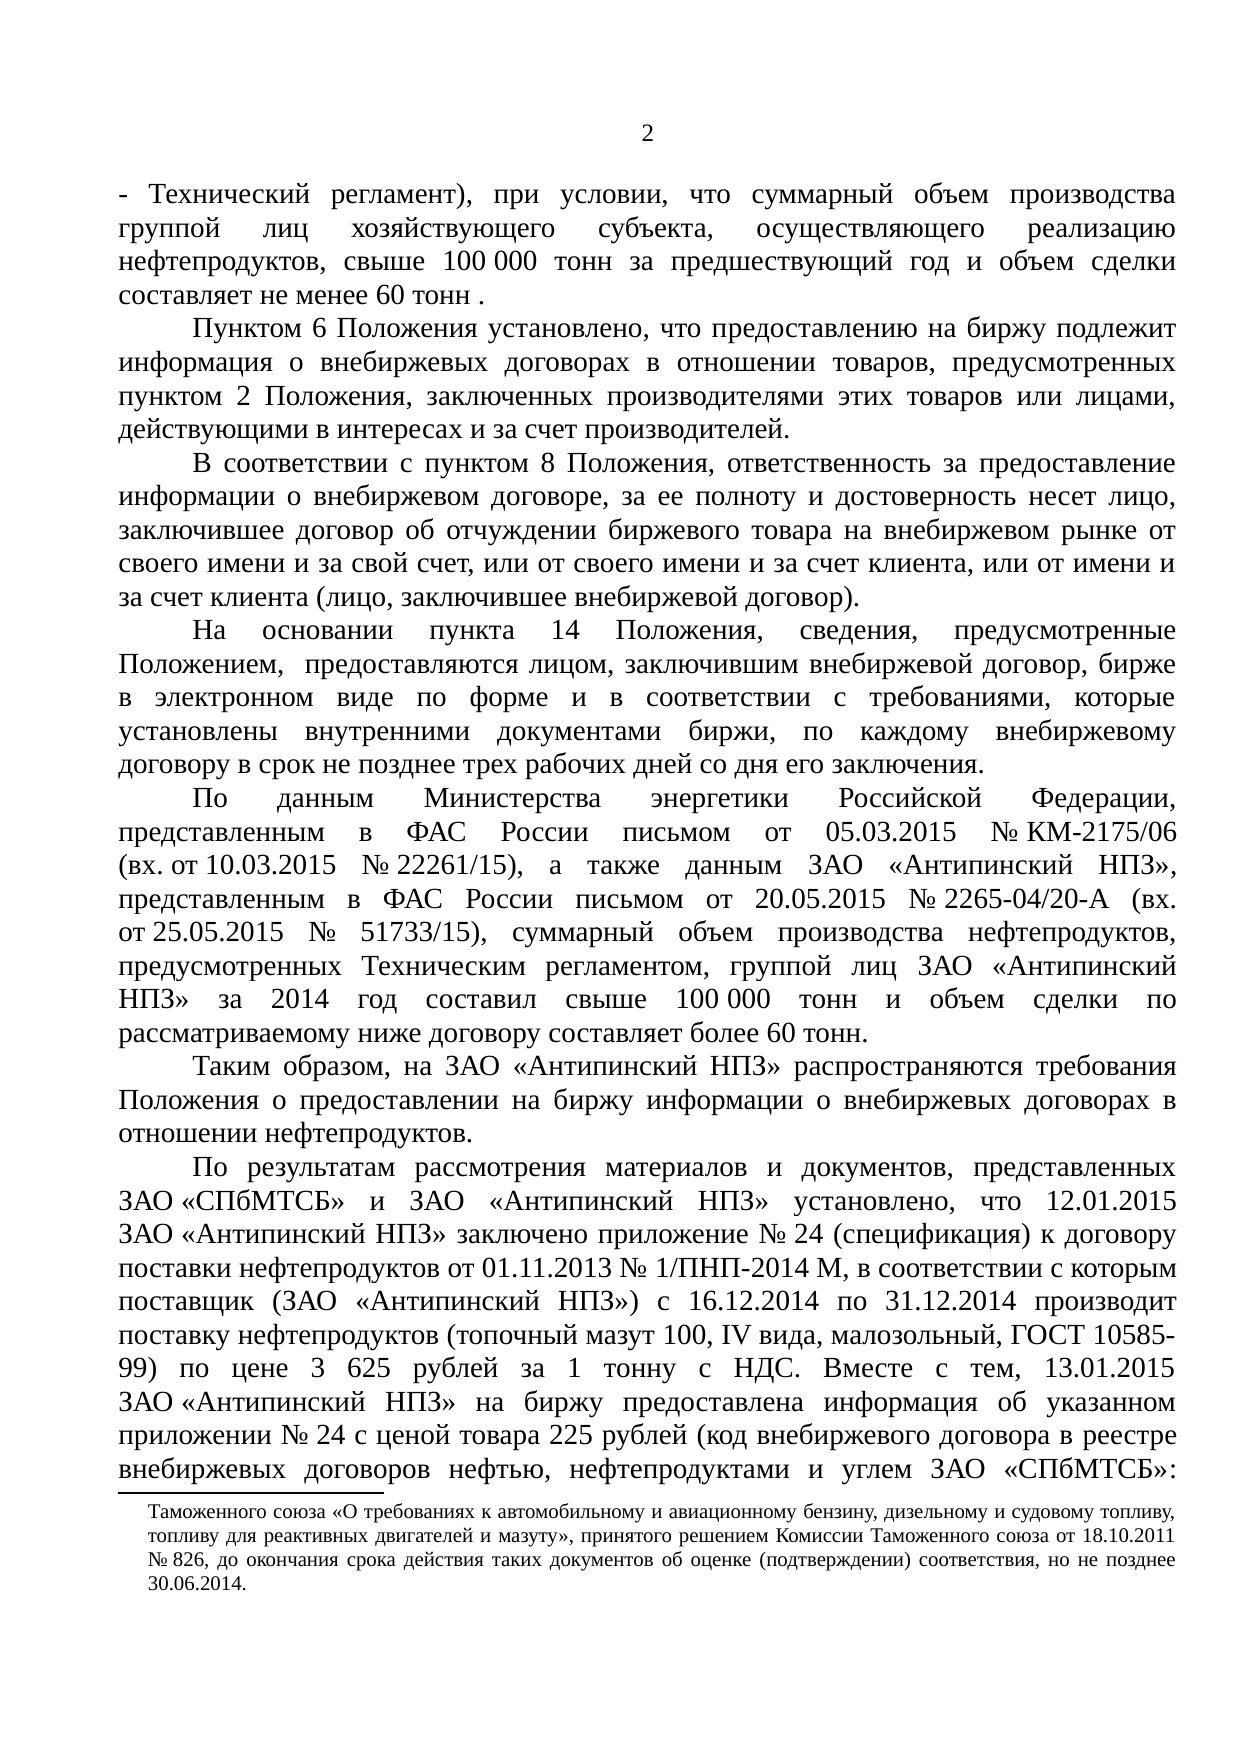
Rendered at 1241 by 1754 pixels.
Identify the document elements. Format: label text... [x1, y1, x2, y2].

text Таким образом, на ЗАО «Антипинский НПЗ» распространяются требования Положения о предоставлении на биржу информации о внебиржевых договорах в отношении нефтепродуктов. [118, 1048, 1177, 1149]
text По результатам рассмотрения материалов и документов, представленных ЗАО «СПбМТСБ» и ЗАО «Антипинский НПЗ» установлено, что 12.01.2015 ЗАО «Антипинский НПЗ» заключено приложение № 24 (спецификация) к договору поставки нефтепродуктов от 01.11.2013 № 1/ПНП-2014 М, в соответствии с которым поставщик (ЗАО «Антипинский НПЗ») с 16.12.2014 по 31.12.2014 производит поставку нефтепродуктов (топочный мазут 100, IV вида, малозольный, ГОСТ 10585-99) по цене 3 625 рублей за 1 тонну с НДС. Вместе с тем, 13.01.2015 ЗАО «Антипинский НПЗ» на биржу предоставлена информация об указанном приложении № 24 с ценой товара 225 рублей (код внебиржевого договора в реестре внебиржевых договоров нефтью, нефтепродуктами и углем ЗАО «СПбМТСБ»: [118, 1149, 1177, 1484]
list Пунктом 6 Положения установлено, что предоставлению на биржу подлежит информация о внебиржевых договорах в отношении товаров, предусмотренных пунктом 2 Положения, заключенных производителями этих товаров или лицами, действующими в интересах и за счет производителей. [118, 311, 1177, 445]
text По данным Министерства энергетики Российской Федерации, представленным в ФАС России письмом от 05.03.2015 № КМ-2175/06 (вх. от 10.03.2015 № 22261/15), а также данным ЗАО «Антипинский НПЗ», представленным в ФАС России письмом от 20.05.2015 № 2265-04/20-А (вх. от 25.05.2015 № 51733/15), суммарный объем производства нефтепродуктов, предусмотренных Техническим регламентом, группой лиц ЗАО «Антипинский НПЗ» за 2014 год составил свыше 100 000 тонн и объем сделки по рассматриваемому ниже договору составляет более 60 тонн. [118, 780, 1177, 1048]
list В соответствии с пунктом 8 Положения, ответственность за предоставление информации о внебиржевом договоре, за ее полноту и достоверность несет лицо, заключившее договор об отчуждении биржевого товара на внебиржевом рынке от своего имени и за свой счет, или от своего имени и за счет клиента, или от имени и за счет клиента (лицо, заключившее внебиржевой договор). [118, 445, 1177, 612]
list а) нефтепродукты, предусмотренные техническим регламентом «О требованиях к автомобильному и авиационному бензину, дизельному и судовому топливу, топливу для реактивных двигателей и топочному мазуту», утвержденным постановлением Правительства Российской Федерации от 27.02.2008 № 118 (далее - Технический регламент), при условии, что суммарный объем производства группой лиц хозяйствующего субъекта, осуществляющего реализацию нефтепродуктов, свыше 100 000 тонн за предшествующий год и объем сделки составляет не менее 60 тонн . [118, 176, 1177, 311]
text Таможенного союза «О требованиях к автомобильному и авиационному бензину, дизельному и судовому топливу, топливу для реактивных двигателей и мазуту», принятого решением Комиссии Таможенного союза от 18.10.2011 № 826, до окончания срока действия таких документов об оценке (подтверждении) соответствия, но не позднее 30.06.2014. [118, 1499, 1177, 1595]
list На основании пункта 14 Положения, сведения, предусмотренные Положением, предоставляются лицом, заключившим внебиржевой договор, бирже в электронном виде по форме и в соответствии с требованиями, которые установлены внутренними документами биржи, по каждому внебиржевому договору в срок не позднее трех рабочих дней со дня его заключения. [118, 612, 1177, 780]
